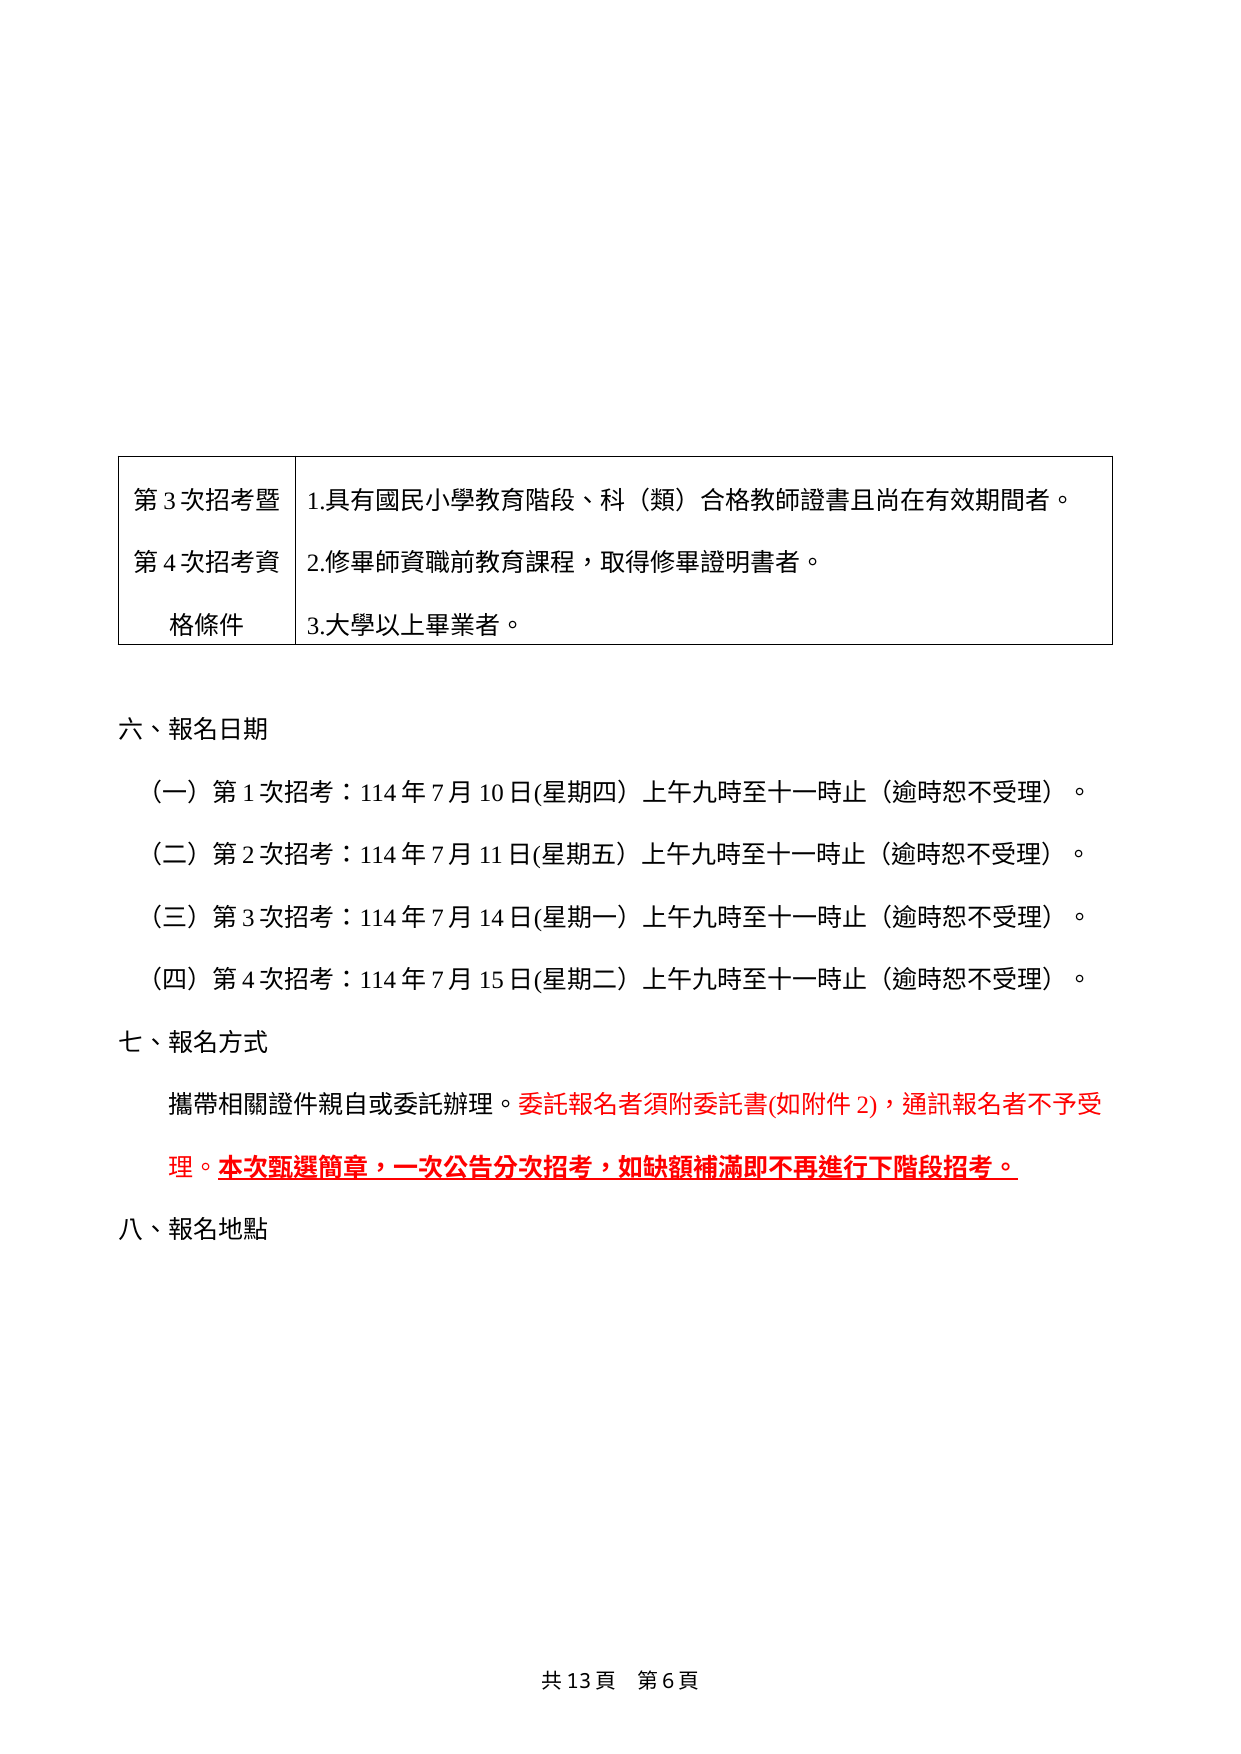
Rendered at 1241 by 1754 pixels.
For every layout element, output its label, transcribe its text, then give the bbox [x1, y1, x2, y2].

table_cell 1.具有國民小學教育階段、科（類）合格教師證書且尚在有效期間者。 2.修畢師資職前教育課程，取得修畢證明書者。 3.大學以上畢業者。 [296, 457, 1112, 644]
text （四）第4次招考：114年7月15日(星期二）上午九時至十一時止（逾時恕不受理）。 [118, 936, 1122, 998]
text （一）第1次招考：114年7月10日(星期四）上午九時至十一時止（逾時恕不受理）。 [137, 748, 1122, 811]
table_cell 第3次招考暨 第4次招考資格條件 [119, 457, 295, 644]
text 六、報名日期 [118, 686, 1122, 748]
text （二）第2次招考：114年7月11日(星期五）上午九時至十一時止（逾時恕不受理）。 [118, 811, 1122, 873]
text 八、報名地點 [118, 1186, 1122, 1248]
text 七、報名方式 攜帶相關證件親自或委託辦理。委託報名者須附委託書(如附件2)，通訊報名者不予受理。本次甄選簡章，一次公告分次招考，如缺額補滿即不再進行下階段招考。 [118, 998, 1122, 1186]
text （三）第3次招考：114年7月14日(星期一）上午九時至十一時止（逾時恕不受理）。 [118, 873, 1122, 936]
